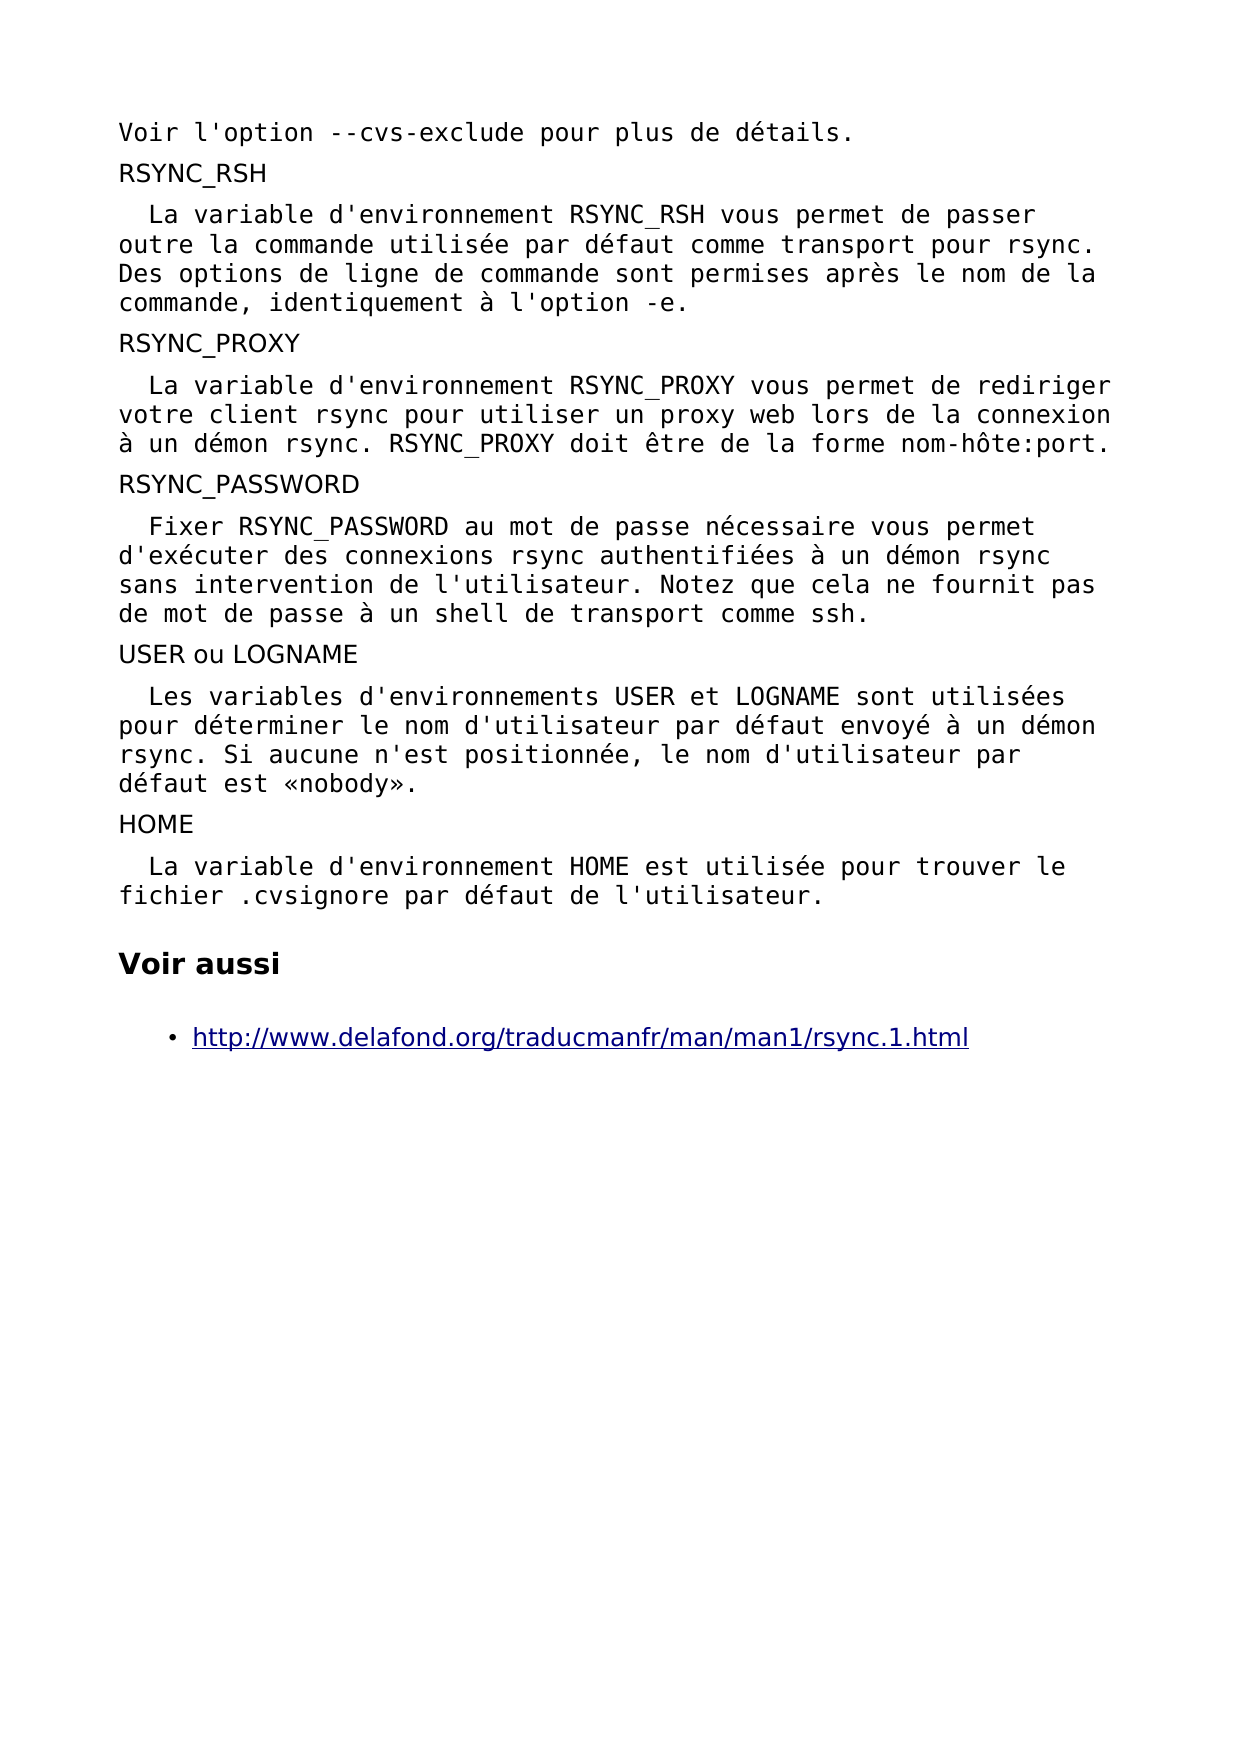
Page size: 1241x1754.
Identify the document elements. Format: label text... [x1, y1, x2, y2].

text La variable d'environnement RSYNC_RSH vous permet de passer outre la commande utilisée par défaut comme transport pour rsync. Des options de ligne de commande sont permises après le nom de la commande, identiquement à l'option -e. [118, 201, 1122, 317]
text RSYNC_PASSWORD [118, 470, 1122, 499]
text Voir l'option --cvs-exclude pour plus de détails. [118, 118, 1122, 147]
text RSYNC_RSH [118, 159, 1122, 188]
subtitle Voir aussi [118, 947, 1122, 981]
text HOME [118, 810, 1122, 839]
text Les variables d'environnements USER et LOGNAME sont utilisées pour déterminer le nom d'utilisateur par défaut envoyé à un démon rsync. Si aucune n'est positionnée, le nom d'utilisateur par défaut est «nobody». [118, 682, 1122, 798]
text La variable d'environnement HOME est utilisée pour trouver le fichier .cvsignore par défaut de l'utilisateur. [118, 852, 1122, 910]
text La variable d'environnement RSYNC_PROXY vous permet de rediriger votre client rsync pour utiliser un proxy web lors de la connexion à un démon rsync. RSYNC_PROXY doit être de la forme nom-hôte:port. [118, 371, 1122, 458]
text RSYNC_PROXY [118, 329, 1122, 358]
text Fixer RSYNC_PASSWORD au mot de passe nécessaire vous permet d'exécuter des connexions rsync authentifiées à un démon rsync sans intervention de l'utilisateur. Notez que cela ne fournit pas de mot de passe à un shell de transport comme ssh. [118, 512, 1122, 628]
text USER ou LOGNAME [118, 640, 1122, 669]
list http://www.delafond.org/traducmanfr/man/man1/rsync.1.html [177, 1023, 1122, 1052]
